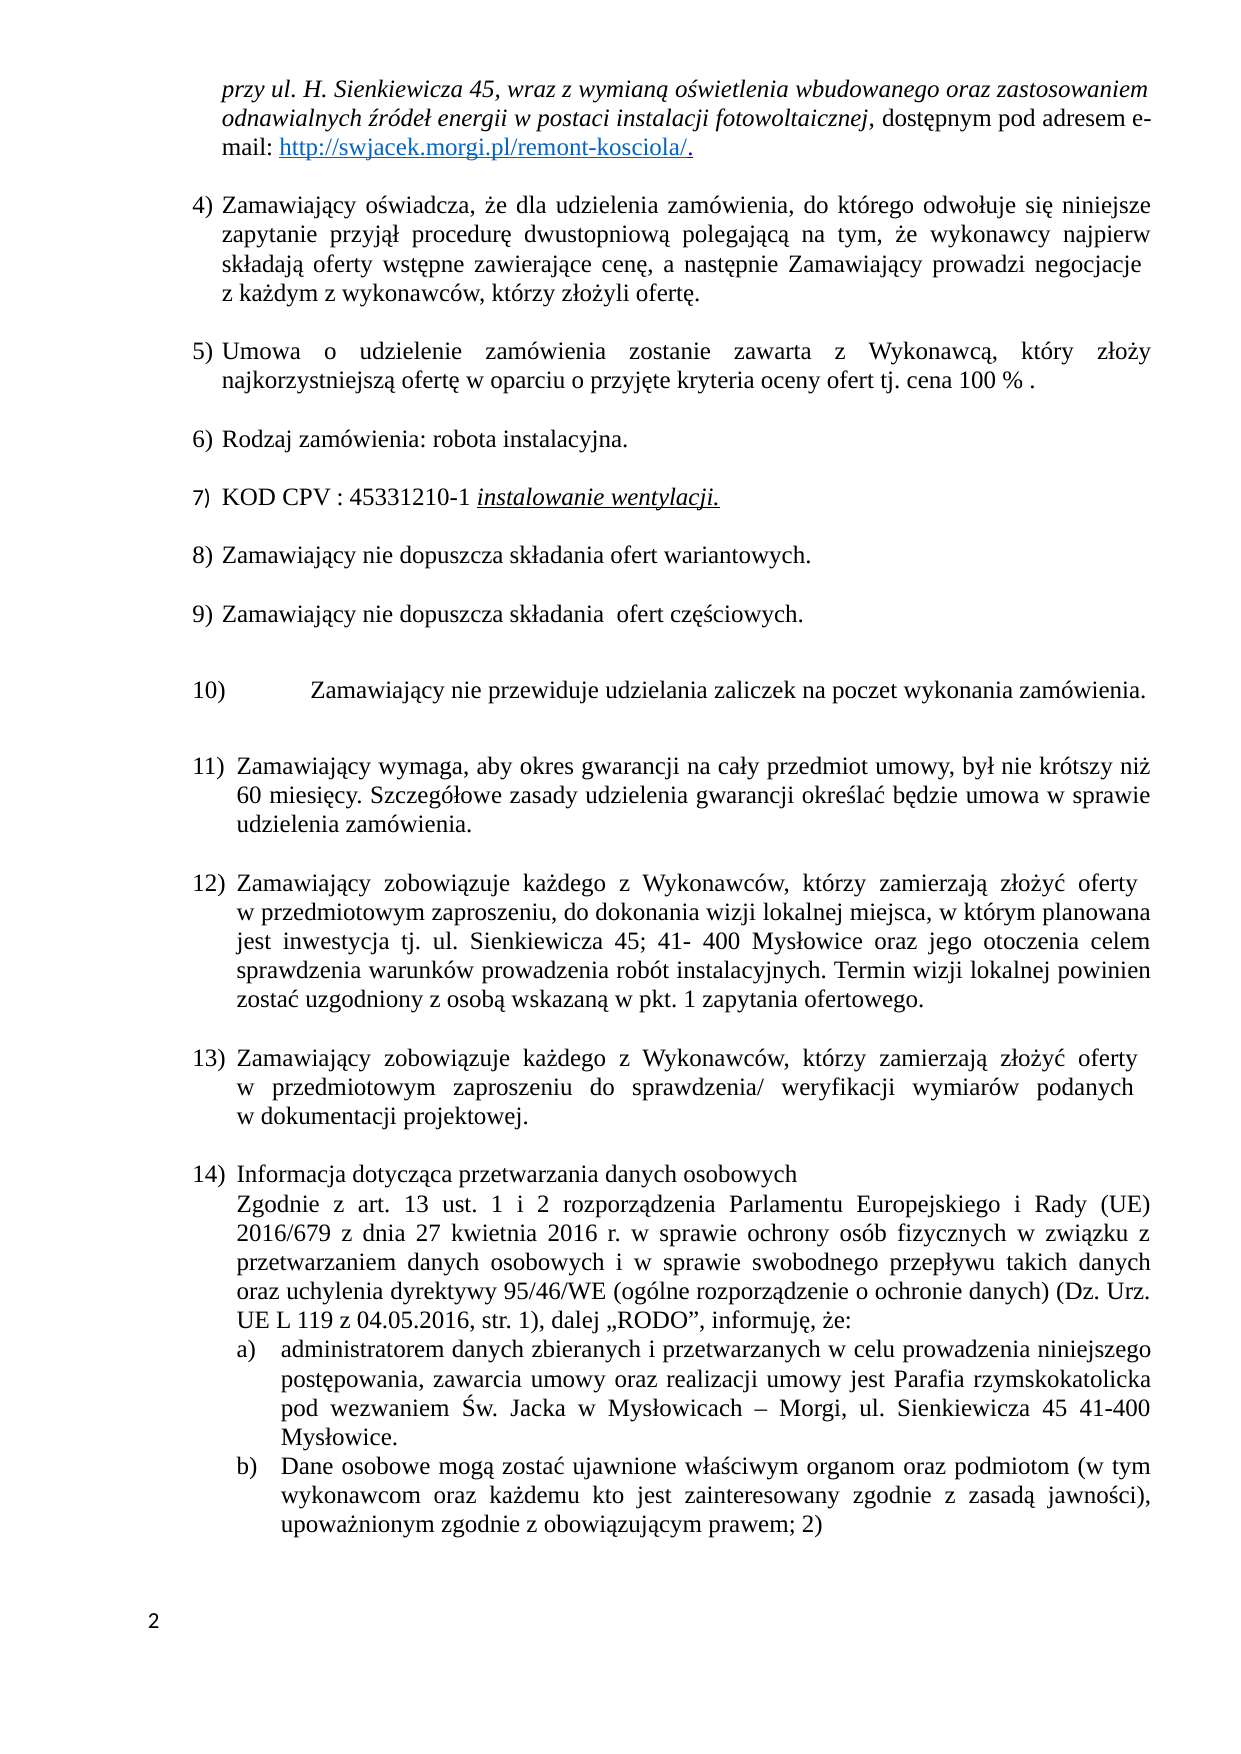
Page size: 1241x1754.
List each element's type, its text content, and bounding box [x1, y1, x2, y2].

list Zamawiający nie dopuszcza składania ofert częściowych. [192, 599, 1152, 628]
list Informacja dotycząca przetwarzania danych osobowych [192, 1159, 1152, 1189]
list Zamawiający oświadcza, że dla udzielenia zamówienia, do którego odwołuje się niniejsze zapytanie przyjął procedurę dwustopniową polegającą na tym, że wykonawcy najpierw składają oferty wstępne zawierające cenę, a następnie Zamawiający prowadzi negocjacje z każdym z wykonawców, którzy złożyli ofertę. [192, 190, 1152, 307]
list przy ul. H. Sienkiewicza 45, wraz z wymianą oświetlenia wbudowanego oraz zastosowaniem odnawialnych źródeł energii w postaci instalacji fotowoltaicznej, dostępnym pod adresem e-mail: http://swjacek.morgi.pl/remont-kosciola/. [192, 74, 1152, 161]
list Zamawiający nie przewiduje udzielania zaliczek na poczet wykonania zamówienia. [192, 675, 1152, 704]
list Zamawiający zobowiązuje każdego z Wykonawców, którzy zamierzają złożyć oferty w przedmiotowym zaproszeniu do sprawdzenia/ weryfikacji wymiarów podanych w dokumentacji projektowej. [192, 1043, 1152, 1130]
list Rodzaj zamówienia: robota instalacyjna. [192, 424, 1152, 453]
list Zamawiający zobowiązuje każdego z Wykonawców, którzy zamierzają złożyć oferty w przedmiotowym zaproszeniu, do dokonania wizji lokalnej miejsca, w którym planowana jest inwestycja tj. ul. Sienkiewicza 45; 41- 400 Mysłowice oraz jego otoczenia celem sprawdzenia warunków prowadzenia robót instalacyjnych. Termin wizji lokalnej powinien zostać uzgodniony z osobą wskazaną w pkt. 1 zapytania ofertowego. [192, 868, 1152, 1014]
list Zamawiający wymaga, aby okres gwarancji na cały przedmiot umowy, był nie krótszy niż 60 miesięcy. Szczegółowe zasady udzielenia gwarancji określać będzie umowa w sprawie udzielenia zamówienia. [192, 751, 1152, 839]
list Dane osobowe mogą zostać ujawnione właściwym organom oraz podmiotom (w tym wykonawcom oraz każdemu kto jest zainteresowany zgodnie z zasadą jawności), upoważnionym zgodnie z obowiązującym prawem; 2) [236, 1451, 1152, 1539]
list Zamawiający nie dopuszcza składania ofert wariantowych. [192, 540, 1152, 569]
list Umowa o udzielenie zamówienia zostanie zawarta z Wykonawcą, który złoży najkorzystniejszą ofertę w oparciu o przyjęte kryteria oceny ofert tj. cena 100 % . [192, 336, 1152, 394]
list administratorem danych zbieranych i przetwarzanych w celu prowadzenia niniejszego postępowania, zawarcia umowy oraz realizacji umowy jest Parafia rzymskokatolicka pod wezwaniem Św. Jacka w Mysłowicach – Morgi, ul. Sienkiewicza 45 41-400 Mysłowice. [236, 1334, 1152, 1451]
list KOD CPV : 45331210-1 instalowanie wentylacji. [192, 482, 1152, 511]
list Zgodnie z art. 13 ust. 1 i 2 rozporządzenia Parlamentu Europejskiego i Rady (UE) 2016/679 z dnia 27 kwietnia 2016 r. w sprawie ochrony osób fizycznych w związku z przetwarzaniem danych osobowych i w sprawie swobodnego przepływu takich danych oraz uchylenia dyrektywy 95/46/WE (ogólne rozporządzenie o ochronie danych) (Dz. Urz. UE L 119 z 04.05.2016, str. 1), dalej „RODO”, informuję, że: [236, 1189, 1152, 1334]
